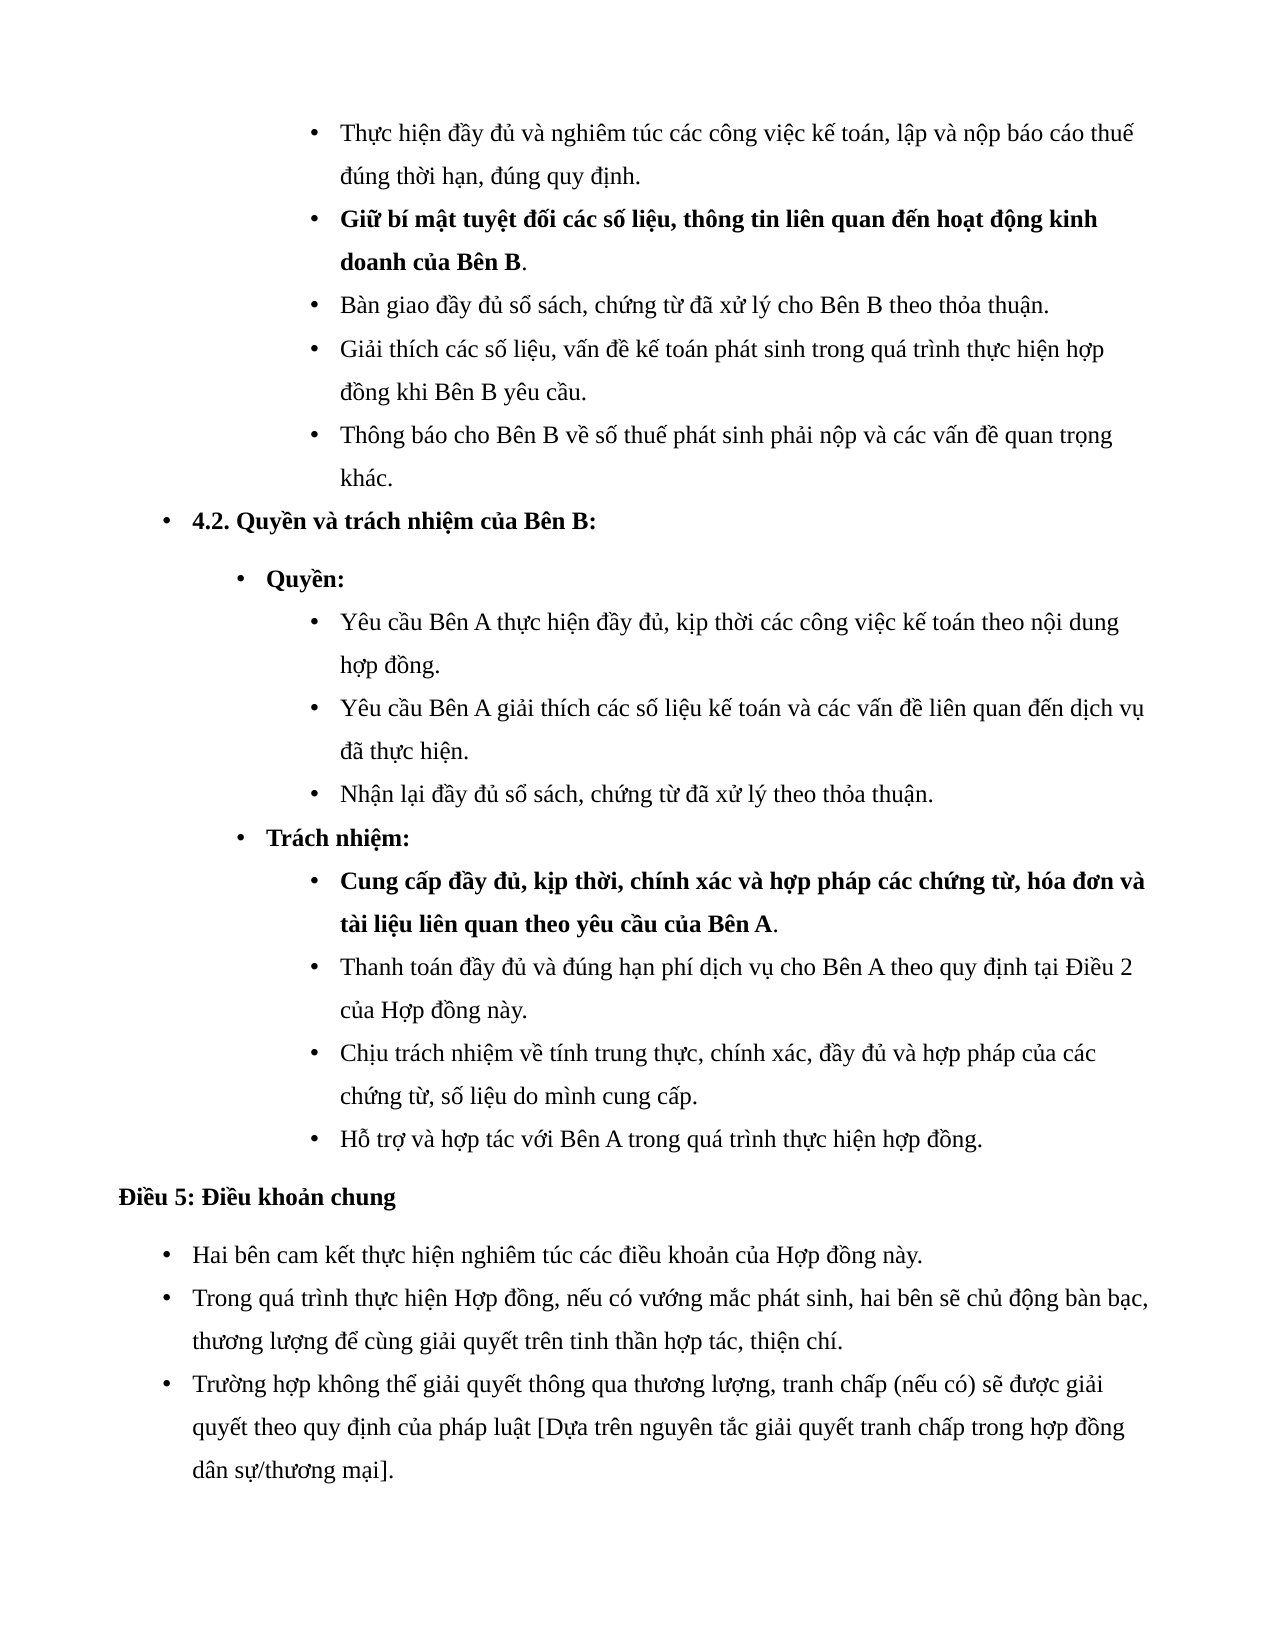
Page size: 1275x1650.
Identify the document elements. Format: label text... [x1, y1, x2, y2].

list Hỗ trợ và hợp tác với Bên A trong quá trình thực hiện hợp đồng. [310, 1124, 1157, 1153]
list Thực hiện đầy đủ và nghiêm túc các công việc kế toán, lập và nộp báo cáo thuế đúng thời hạn, đúng quy định. [310, 118, 1157, 190]
list Hai bên cam kết thực hiện nghiêm túc các điều khoản của Hợp đồng này. [162, 1240, 1157, 1269]
list Nhận lại đầy đủ sổ sách, chứng từ đã xử lý theo thỏa thuận. [310, 779, 1157, 808]
list Giữ bí mật tuyệt đối các số liệu, thông tin liên quan đến hoạt động kinh doanh của Bên B. [310, 204, 1157, 276]
list Yêu cầu Bên A giải thích các số liệu kế toán và các vấn đề liên quan đến dịch vụ đã thực hiện. [310, 693, 1157, 765]
list Bàn giao đầy đủ sổ sách, chứng từ đã xử lý cho Bên B theo thỏa thuận. [310, 291, 1157, 319]
list 4.2. Quyền và trách nhiệm của Bên B: [162, 506, 1157, 535]
list Trường hợp không thể giải quyết thông qua thương lượng, tranh chấp (nếu có) sẽ được giải quyết theo quy định của pháp luật [Dựa trên nguyên tắc giải quyết tranh chấp trong hợp đồng dân sự/thương mại]. [162, 1369, 1157, 1484]
list Cung cấp đầy đủ, kịp thời, chính xác và hợp pháp các chứng từ, hóa đơn và tài liệu liên quan theo yêu cầu của Bên A. [310, 866, 1157, 938]
list Quyền: [236, 564, 1157, 593]
list Chịu trách nhiệm về tính trung thực, chính xác, đầy đủ và hợp pháp của các chứng từ, số liệu do mình cung cấp. [310, 1038, 1157, 1110]
list Giải thích các số liệu, vấn đề kế toán phát sinh trong quá trình thực hiện hợp đồng khi Bên B yêu cầu. [310, 334, 1157, 406]
list Yêu cầu Bên A thực hiện đầy đủ, kịp thời các công việc kế toán theo nội dung hợp đồng. [310, 607, 1157, 679]
text Điều 5: Điều khoản chung [118, 1182, 1157, 1211]
list Trong quá trình thực hiện Hợp đồng, nếu có vướng mắc phát sinh, hai bên sẽ chủ động bàn bạc, thương lượng để cùng giải quyết trên tinh thần hợp tác, thiện chí. [162, 1283, 1157, 1355]
list Thông báo cho Bên B về số thuế phát sinh phải nộp và các vấn đề quan trọng khác. [310, 420, 1157, 492]
list Trách nhiệm: [236, 823, 1157, 851]
list Thanh toán đầy đủ và đúng hạn phí dịch vụ cho Bên A theo quy định tại Điều 2 của Hợp đồng này. [310, 952, 1157, 1024]
